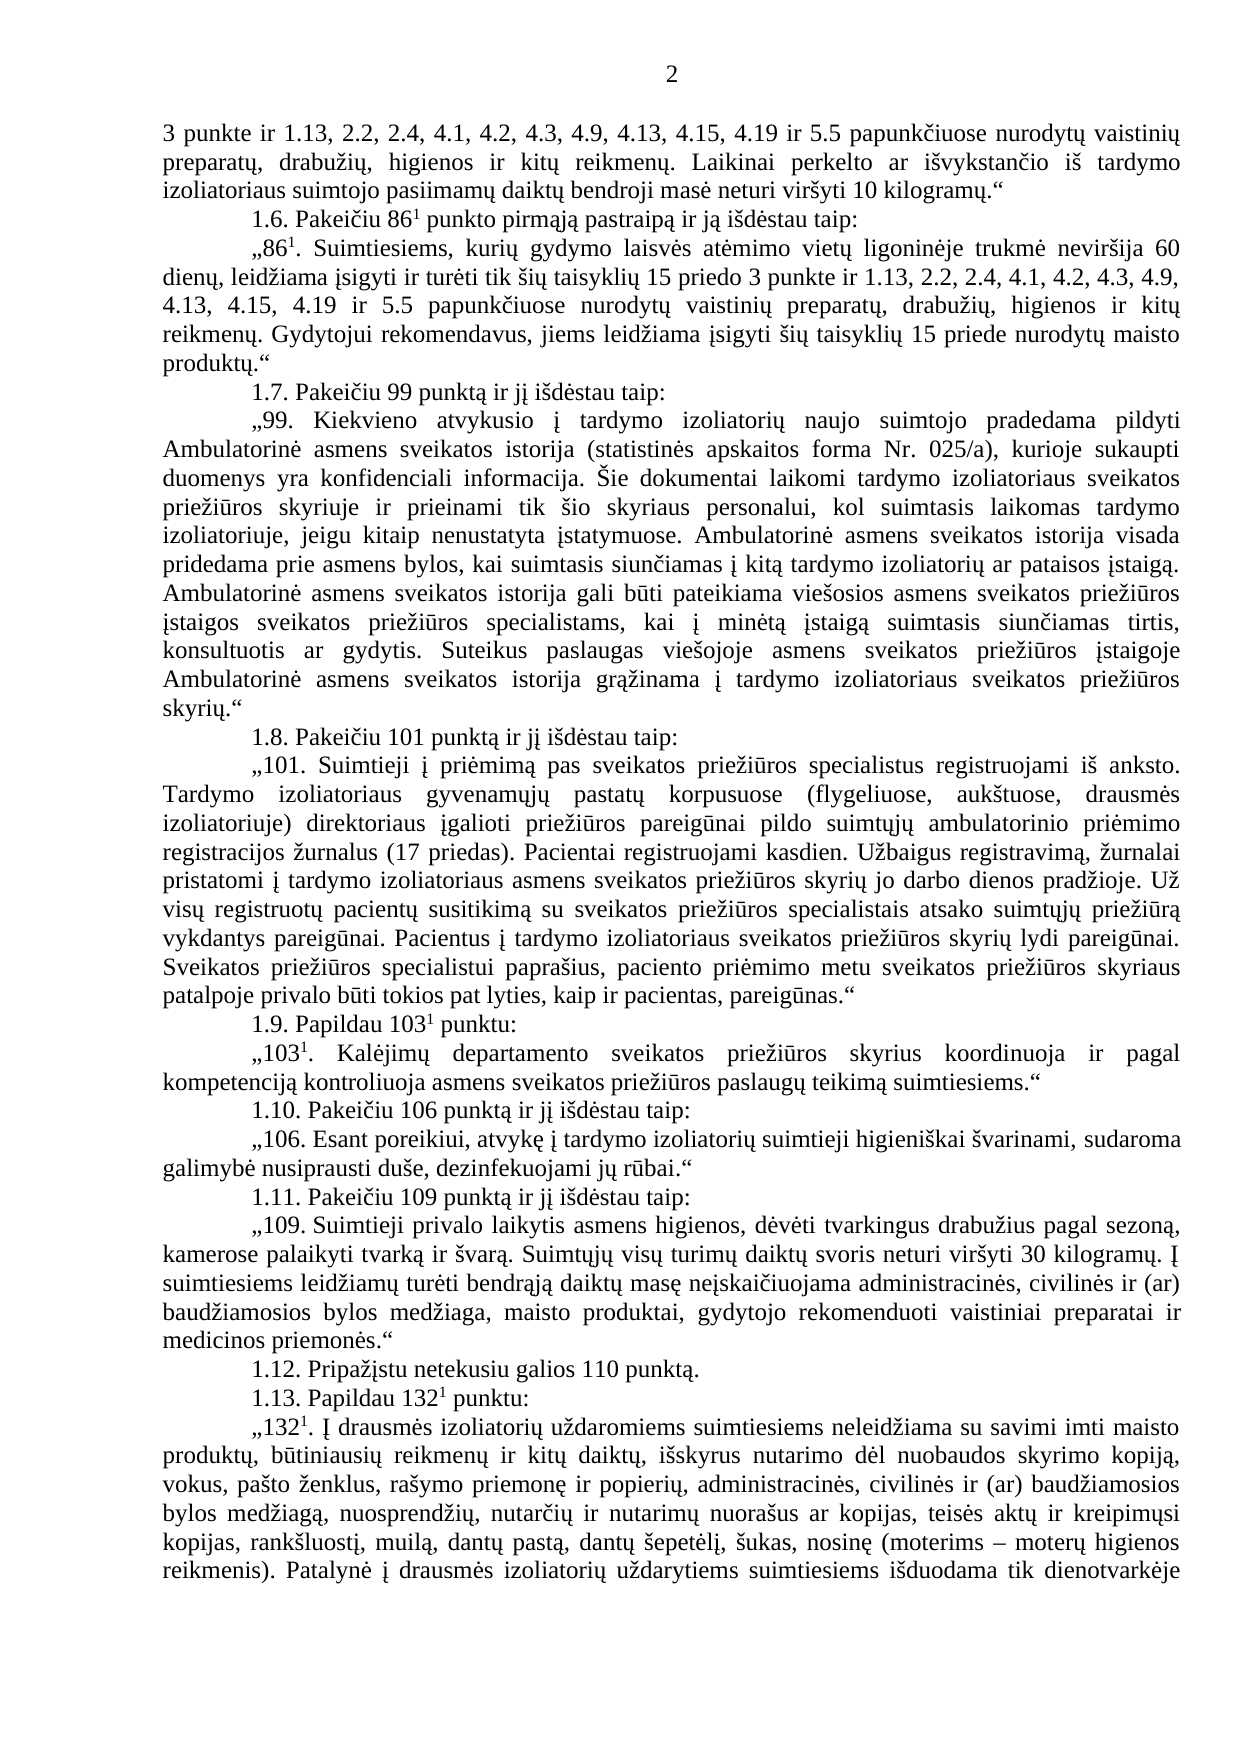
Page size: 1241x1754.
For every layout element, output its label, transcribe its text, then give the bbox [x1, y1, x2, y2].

text „861. Suimtiesiems, kurių gydymo laisvės atėmimo vietų ligoninėje trukmė neviršija 60 dienų, leidžiama įsigyti ir turėti tik šių taisyklių 15 priedo 3 punkte ir 1.13, 2.2, 2.4, 4.1, 4.2, 4.3, 4.9, 4.13, 4.15, 4.19 ir 5.5 papunkčiuose nurodytų vaistinių preparatų, drabužių, higienos ir kitų reikmenų. Gydytojui rekomendavus, jiems leidžiama įsigyti šių taisyklių 15 priede nurodytų maisto produktų.“ [162, 233, 1181, 377]
text 1.9. Papildau 1031 punktu: [162, 1009, 1181, 1038]
text 1.7. Pakeičiu 99 punktą ir jį išdėstau taip: [162, 377, 1181, 406]
text 1.12. Pripažįstu netekusiu galios 110 punktą. [162, 1354, 1181, 1383]
text „99. Kiekvieno atvykusio į tardymo izoliatorių naujo suimtojo pradedama pildyti Ambulatorinė asmens sveikatos istorija (statistinės apskaitos forma Nr. 025/a), kurioje sukaupti duomenys yra konfidenciali informacija. Šie dokumentai laikomi tardymo izoliatoriaus sveikatos priežiūros skyriuje ir prieinami tik šio skyriaus personalui, kol suimtasis laikomas tardymo izoliatoriuje, jeigu kitaip nenustatyta įstatymuose. Ambulatorinė asmens sveikatos istorija visada pridedama prie asmens bylos, kai suimtasis siunčiamas į kitą tardymo izoliatorių ar pataisos įstaigą. Ambulatorinė asmens sveikatos istorija gali būti pateikiama viešosios asmens sveikatos priežiūros įstaigos sveikatos priežiūros specialistams, kai į minėtą įstaigą suimtasis siunčiamas tirtis, konsultuotis ar gydytis. Suteikus paslaugas viešojoje asmens sveikatos priežiūros įstaigoje Ambulatorinė asmens sveikatos istorija grąžinama į tardymo izoliatoriaus sveikatos priežiūros skyrių.“ [162, 406, 1181, 722]
text „101. Suimtieji į priėmimą pas sveikatos priežiūros specialistus registruojami iš anksto. Tardymo izoliatoriaus gyvenamųjų pastatų korpusuose (flygeliuose, aukštuose, drausmės izoliatoriuje) direktoriaus įgalioti priežiūros pareigūnai pildo suimtųjų ambulatorinio priėmimo registracijos žurnalus (17 priedas). Pacientai registruojami kasdien. Užbaigus registravimą, žurnalai pristatomi į tardymo izoliatoriaus asmens sveikatos priežiūros skyrių jo darbo dienos pradžioje. Už visų registruotų pacientų susitikimą su sveikatos priežiūros specialistais atsako suimtųjų priežiūrą vykdantys pareigūnai. Pacientus į tardymo izoliatoriaus sveikatos priežiūros skyrių lydi pareigūnai. Sveikatos priežiūros specialistui paprašius, paciento priėmimo metu sveikatos priežiūros skyriaus patalpoje privalo būti tokios pat lyties, kaip ir pacientas, pareigūnas.“ [162, 751, 1181, 1009]
text 1.11. Pakeičiu 109 punktą ir jį išdėstau taip: [162, 1182, 1181, 1211]
text 1.6. Pakeičiu 861 punkto pirmąją pastraipą ir ją išdėstau taip: [162, 204, 1181, 233]
text „1031. Kalėjimų departamento sveikatos priežiūros skyrius koordinuoja ir pagal kompetenciją kontroliuoja asmens sveikatos priežiūros paslaugų teikimą suimtiesiems.“ [162, 1038, 1181, 1096]
text 1.8. Pakeičiu 101 punktą ir jį išdėstau taip: [162, 722, 1181, 751]
text „1321. Į drausmės izoliatorių uždaromiems suimtiesiems neleidžiama su savimi imti maisto produktų, būtiniausių reikmenų ir kitų daiktų, išskyrus nutarimo dėl nuobaudos skyrimo kopiją, vokus, pašto ženklus, rašymo priemonę ir popierių, administracinės, civilinės ir (ar) baudžiamosios bylos medžiagą, nuosprendžių, nutarčių ir nutarimų nuorašus ar kopijas, teisės aktų ir kreipimųsi kopijas, rankšluostį, muilą, dantų pastą, dantų šepetėlį, šukas, nosinę (moterims – moterų higienos reikmenis). Patalynė į drausmės izoliatorių uždarytiems suimtiesiems išduodama tik dienotvarkėje [162, 1412, 1181, 1584]
text 3 punkte ir 1.13, 2.2, 2.4, 4.1, 4.2, 4.3, 4.9, 4.13, 4.15, 4.19 ir 5.5 papunkčiuose nurodytų vaistinių preparatų, drabužių, higienos ir kitų reikmenų. Laikinai perkelto ar išvykstančio iš tardymo izoliatoriaus suimtojo pasiimamų daiktų bendroji masė neturi viršyti 10 kilogramų.“ [162, 118, 1181, 204]
text „106. Esant poreikiui, atvykę į tardymo izoliatorių suimtieji higieniškai švarinami, sudaroma galimybė nusiprausti duše, dezinfekuojami jų rūbai.“ [162, 1124, 1181, 1182]
text 1.13. Papildau 1321 punktu: [162, 1383, 1181, 1412]
text 1.10. Pakeičiu 106 punktą ir jį išdėstau taip: [162, 1096, 1181, 1124]
text „109. Suimtieji privalo laikytis asmens higienos, dėvėti tvarkingus drabužius pagal sezoną, kamerose palaikyti tvarką ir švarą. Suimtųjų visų turimų daiktų svoris neturi viršyti 30 kilogramų. Į suimtiesiems leidžiamų turėti bendrąją daiktų masę neįskaičiuojama administracinės, civilinės ir (ar) baudžiamosios bylos medžiaga, maisto produktai, gydytojo rekomenduoti vaistiniai preparatai ir medicinos priemonės.“ [162, 1211, 1181, 1354]
